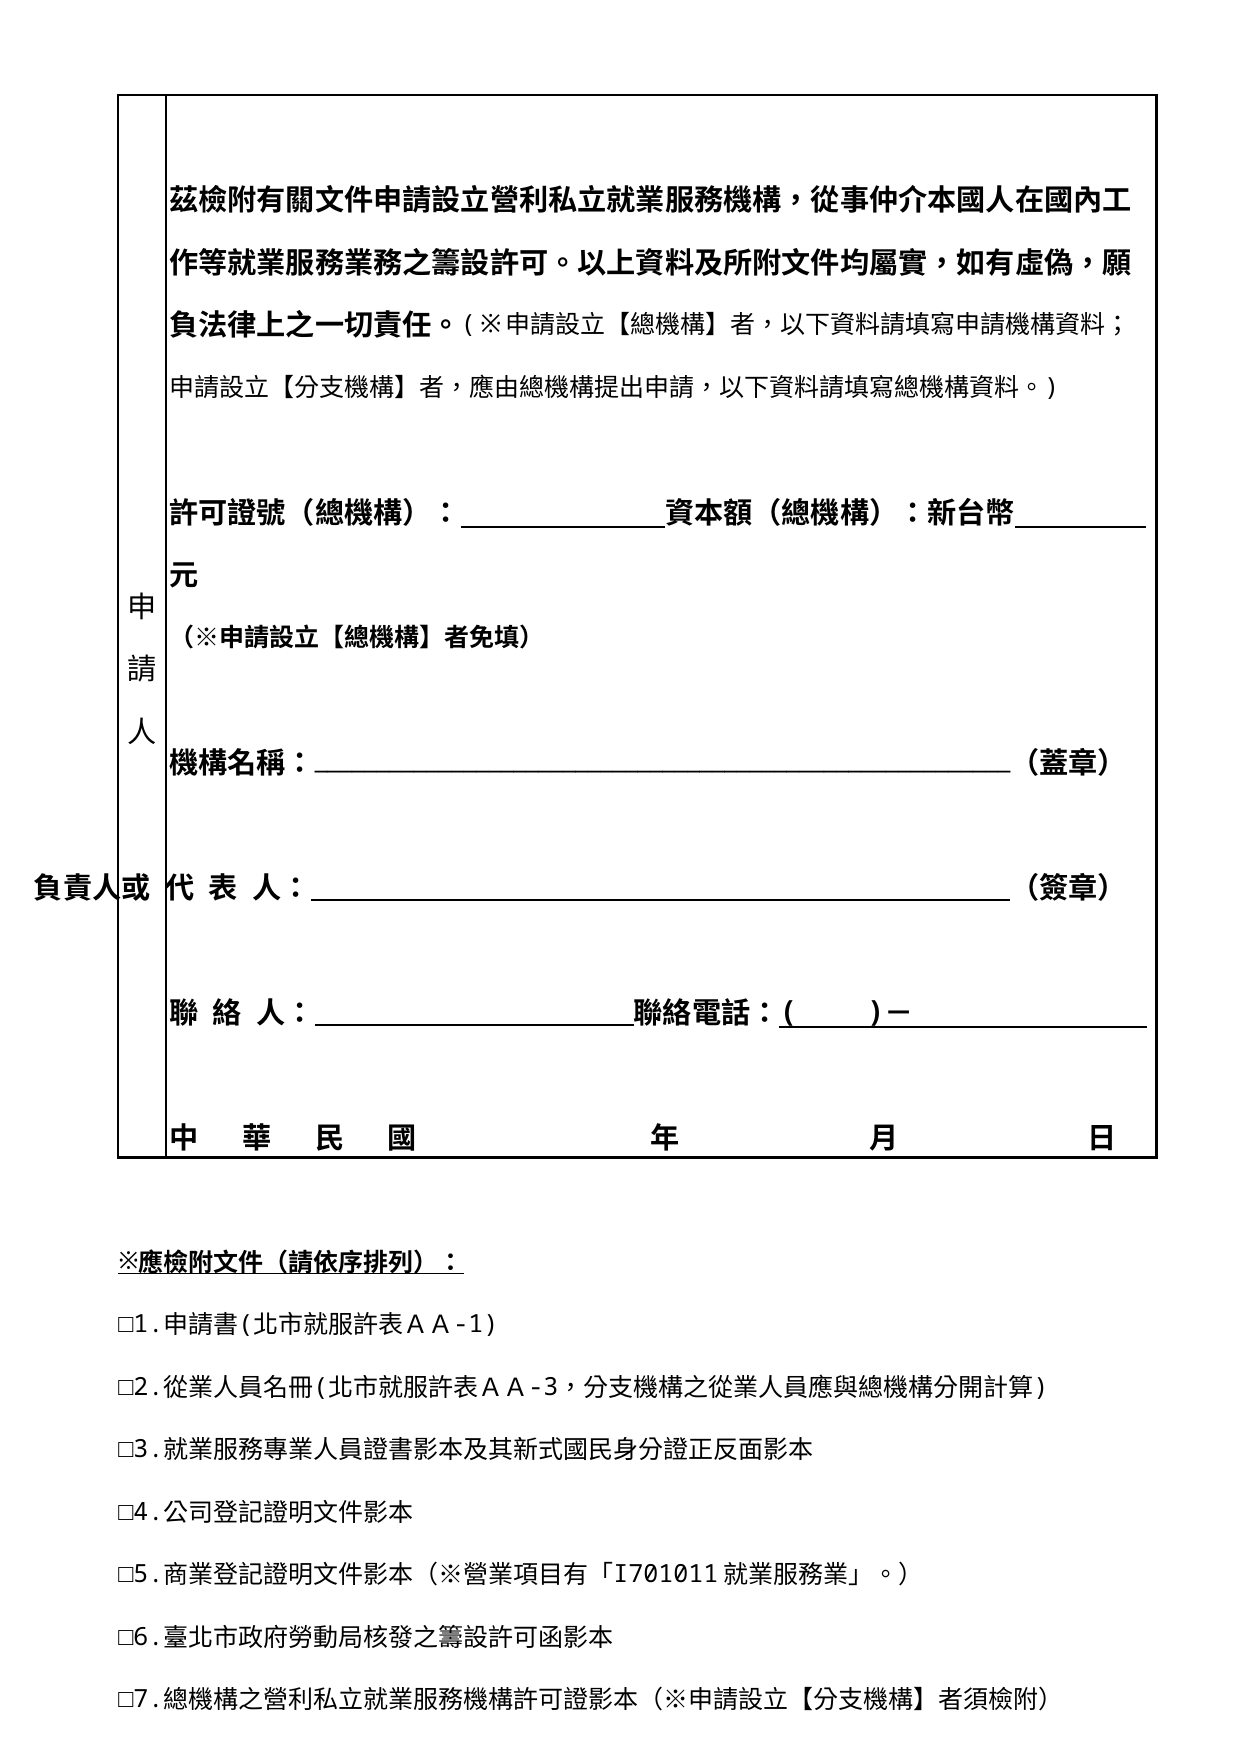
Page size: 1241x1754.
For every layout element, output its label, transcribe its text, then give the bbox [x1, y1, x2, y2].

text □4.公司登記證明文件影本 [118, 1469, 1152, 1531]
text □6.臺北市政府勞動局核發之籌設許可函影本 [118, 1594, 1152, 1656]
table_header 申請人 [119, 96, 165, 1156]
text □3.就業服務專業人員證書影本及其新式國民身分證正反面影本 [118, 1406, 1152, 1469]
text ※應檢附文件（請依序排列）： [118, 1219, 1152, 1281]
table_header 茲檢附有關文件申請設立營利私立就業服務機構，從事仲介本國人在國內工作等就業服務業務之籌設許可。以上資料及所附文件均屬實，如有虛偽，願負法律上之一切責任。(※申請設立【總機構】者，以下資料請填寫申請機構資料；申請設立【分支機構】者，應由總機構提出申請，以下資料請填寫總機構資料。) 許可證號（總機構）： 資本額（總機構）：新台幣 元 （※申請設立【總機構】者免填） 機構名稱： （蓋章） 負責人或 代 表 人： （簽章） 聯 絡 人： 聯絡電話：( )－ 中 華 民 國 年 月 日 [167, 96, 1155, 1156]
text □1.申請書(北市就服許表ＡＡ-1) [118, 1281, 1152, 1344]
text □5.商業登記證明文件影本（※營業項目有「I701011就業服務業」。） [118, 1531, 1152, 1594]
text □2.從業人員名冊(北市就服許表ＡＡ-3，分支機構之從業人員應與總機構分開計算) [118, 1344, 1152, 1406]
text □7.總機構之營利私立就業服務機構許可證影本（※申請設立【分支機構】者須檢附） [118, 1656, 1152, 1719]
